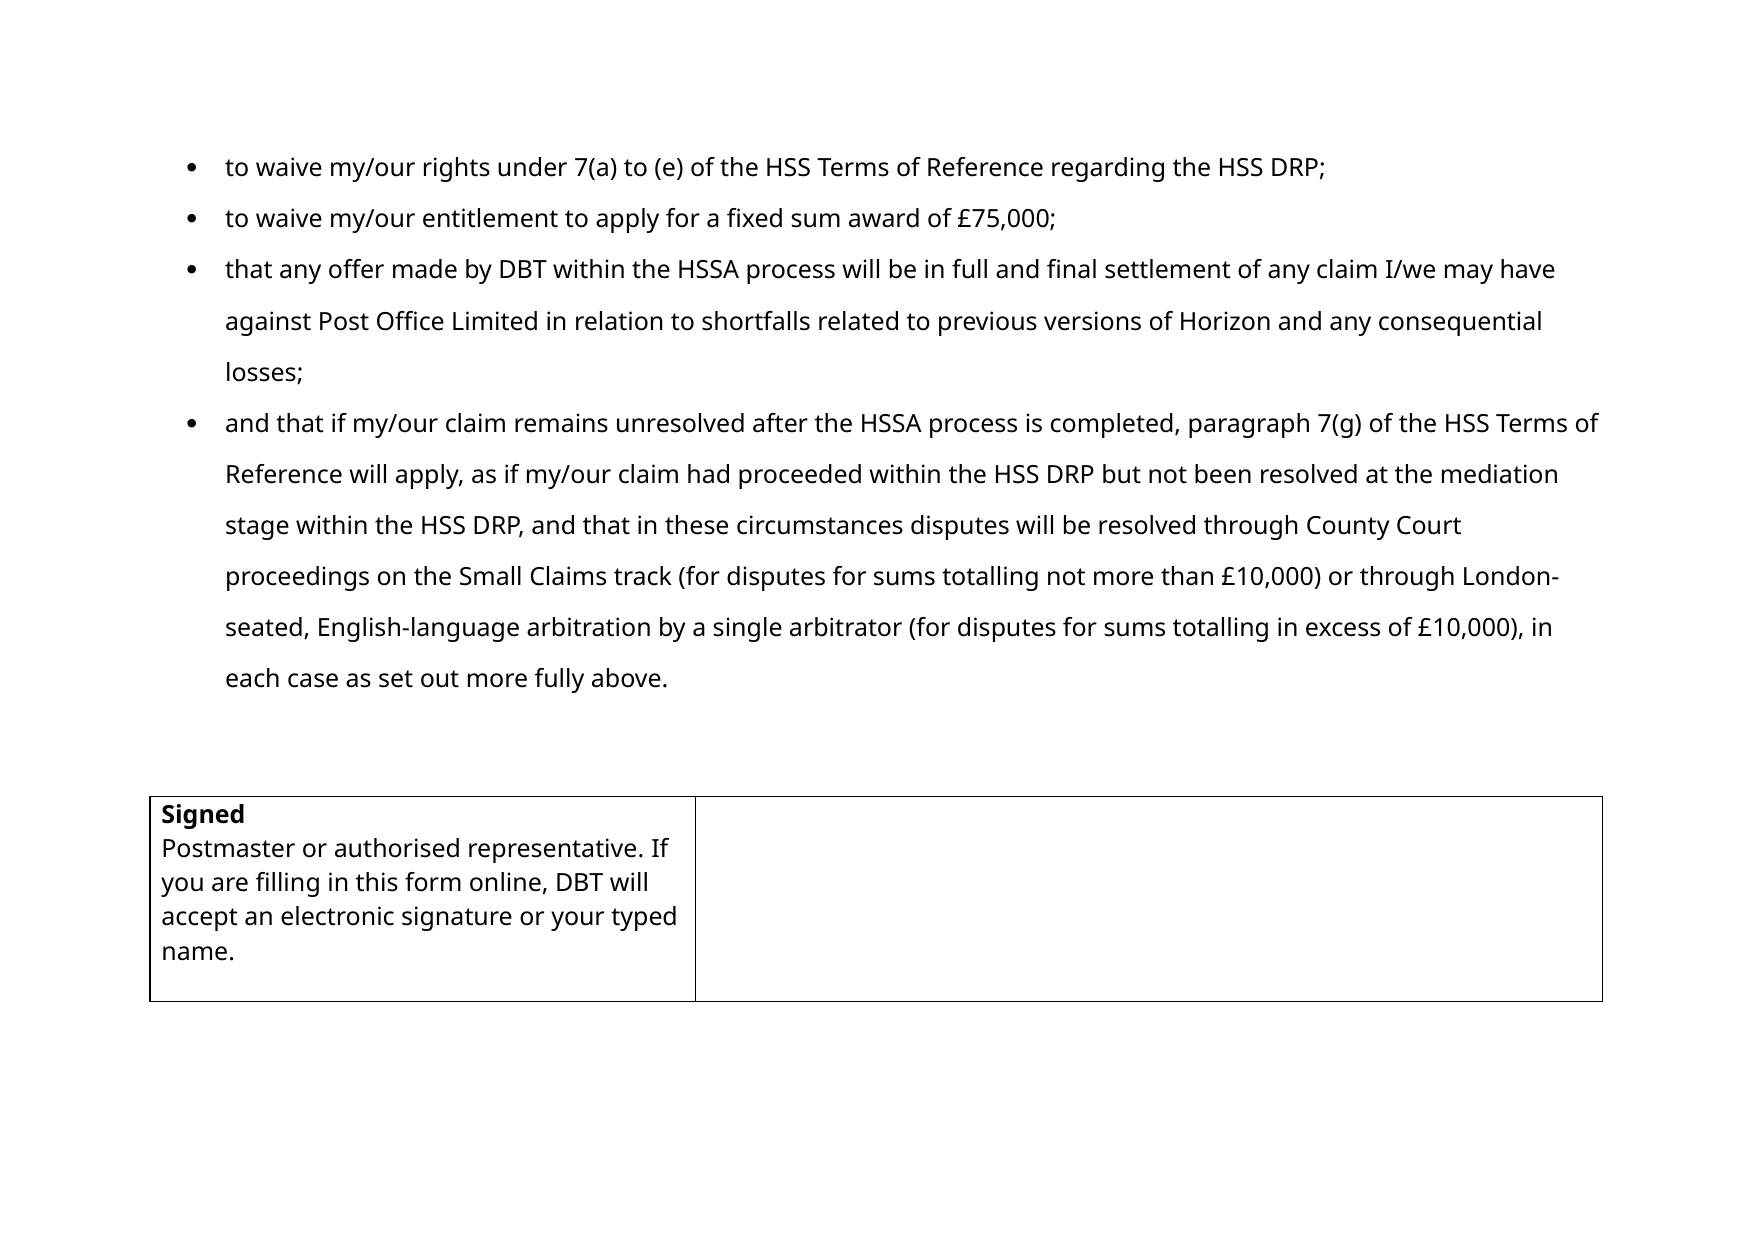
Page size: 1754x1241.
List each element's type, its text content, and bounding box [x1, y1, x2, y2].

list to waive my/our entitlement to apply for a fixed sum award of £75,000; [187, 201, 1604, 235]
table_header Signed Postmaster or authorised representative. If you are filling in this form online, DBT will accept an electronic signature or your typed name. [151, 797, 695, 1001]
list to waive my/our rights under 7(a) to (e) of the HSS Terms of Reference regarding the HSS DRP; [187, 150, 1604, 184]
list and that if my/our claim remains unresolved after the HSSA process is completed, paragraph 7(g) of the HSS Terms of Reference will apply, as if my/our claim had proceeded within the HSS DRP but not been resolved at the mediation stage within the HSS DRP, and that in these circumstances disputes will be resolved through County Court proceedings on the Small Claims track (for disputes for sums totalling not more than £10,000) or through London-seated, English-language arbitration by a single arbitrator (for disputes for sums totalling in excess of £10,000), in each case as set out more fully above. [187, 405, 1604, 694]
list that any offer made by DBT within the HSSA process will be in full and final settlement of any claim I/we may have against Post Office Limited in relation to shortfalls related to previous versions of Horizon and any consequential losses; [187, 252, 1604, 388]
table_header [696, 797, 1602, 1001]
